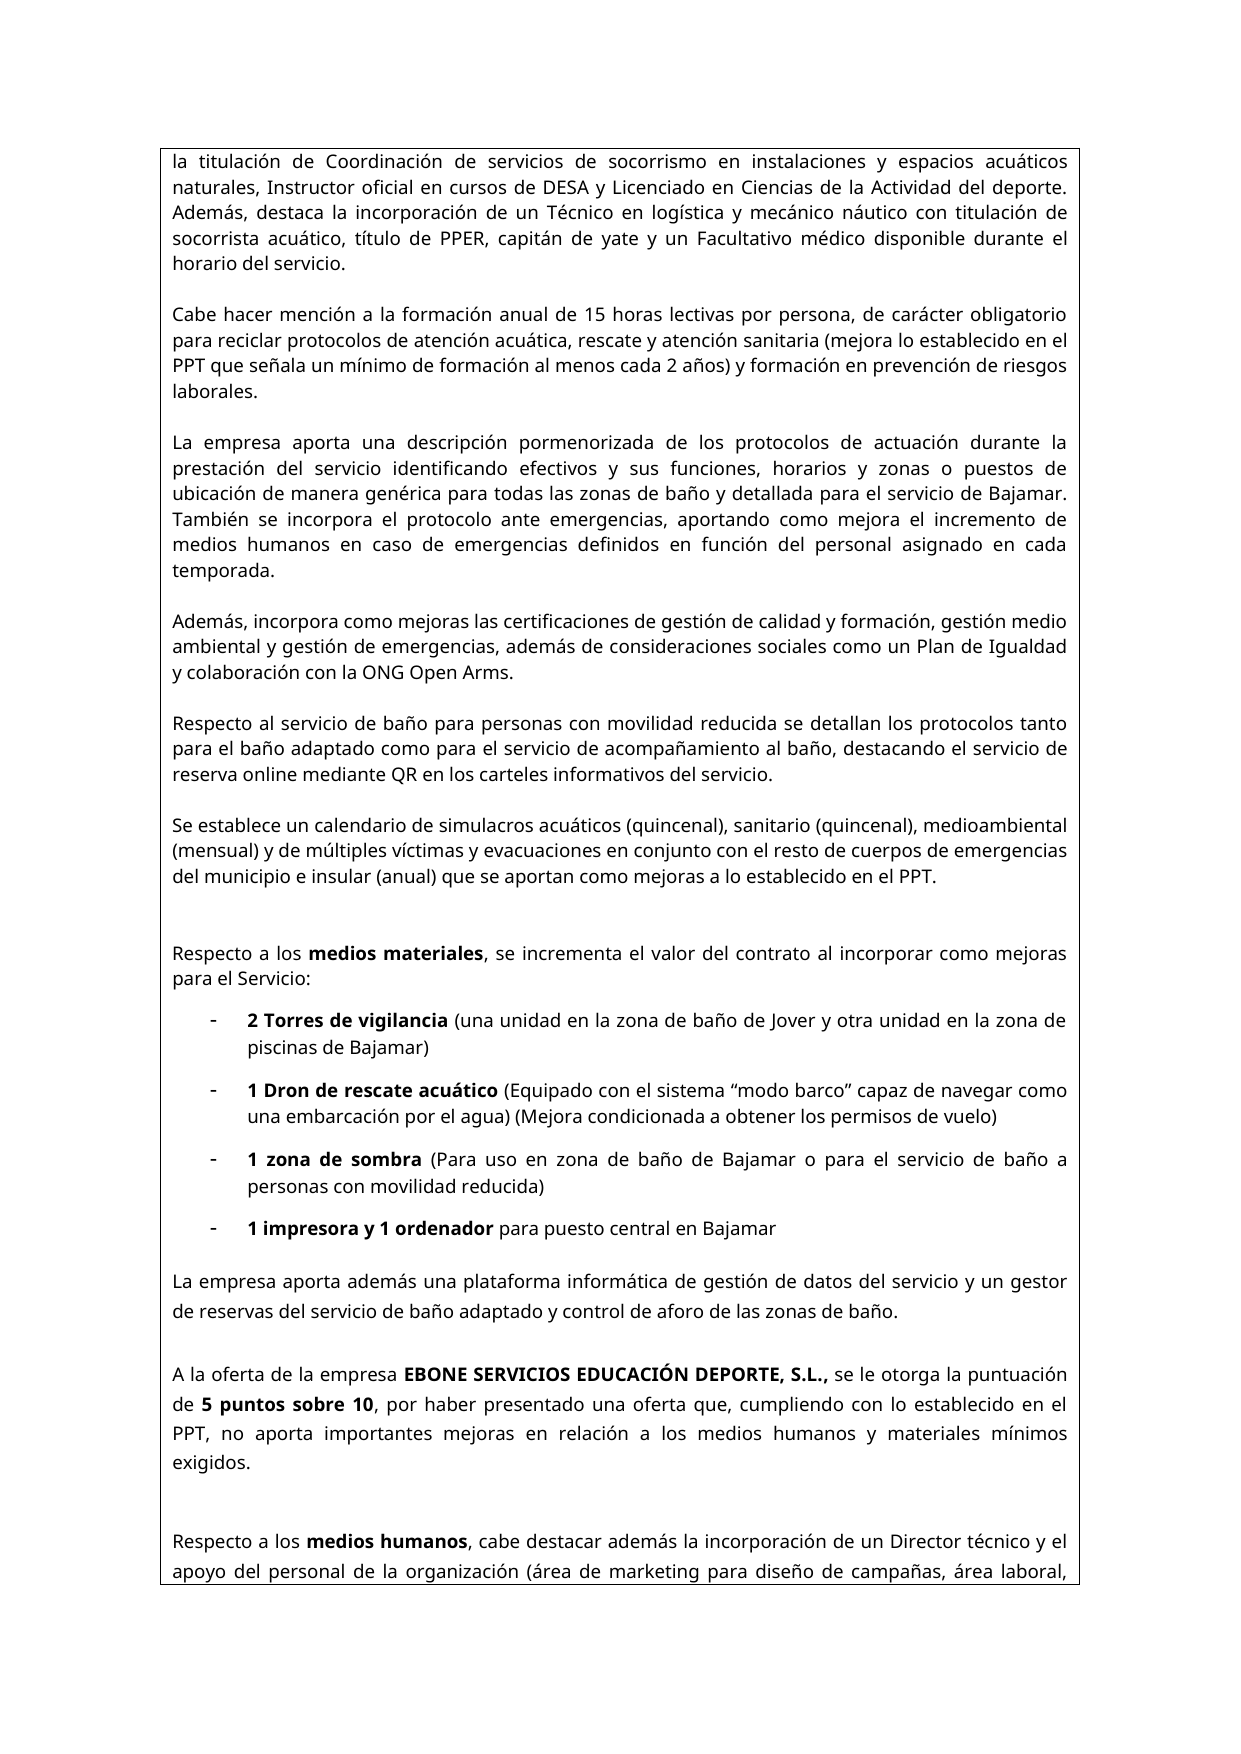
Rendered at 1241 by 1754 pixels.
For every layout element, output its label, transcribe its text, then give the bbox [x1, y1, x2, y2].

table_header la titulación de Coordinación de servicios de socorrismo en instalaciones y espacios acuáticos naturales, Instructor oficial en cursos de DESA y Licenciado en Ciencias de la Actividad del deporte. Además, destaca la incorporación de un Técnico en logística y mecánico náutico con titulación de socorrista acuático, título de PPER, capitán de yate y un Facultativo médico disponible durante el horario del servicio. Cabe hacer mención a la formación anual de 15 horas lectivas por persona, de carácter obligatorio para reciclar protocolos de atención acuática, rescate y atención sanitaria (mejora lo establecido en el PPT que señala un mínimo de formación al menos cada 2 años) y formación en prevención de riesgos laborales. La empresa aporta una descripción pormenorizada de los protocolos de actuación durante la prestación del servicio identificando efectivos y sus funciones, horarios y zonas o puestos de ubicación de manera genérica para todas las zonas de baño y detallada para el servicio de Bajamar. También se incorpora el protocolo ante emergencias, aportando como mejora el incremento de medios humanos en caso de emergencias definidos en función del personal asignado en cada temporada. Además, incorpora como mejoras las certificaciones de gestión de calidad y formación, gestión medio ambiental y gestión de emergencias, además de consideraciones sociales como un Plan de Igualdad y colaboración con la ONG Open Arms. Respecto al servicio de baño para personas con movilidad reducida se detallan los protocolos tanto para el baño adaptado como para el servicio de acompañamiento al baño, destacando el servicio de reserva online mediante QR en los carteles informativos del servicio. Se establece un calendario de simulacros acuáticos (quincenal), sanitario (quincenal), medioambiental (mensual) y de múltiples víctimas y evacuaciones en conjunto con el resto de cuerpos de emergencias del municipio e insular (anual) que se aportan como mejoras a lo establecido en el PPT. Respecto a los medios materiales, se incrementa el valor del contrato al incorporar como mejoras para el Servicio: 2 Torres de vigilancia (una unidad en la zona de baño de Jover y otra unidad en la zona de piscinas de Bajamar) 1 Dron de rescate acuático (Equipado con el sistema “modo barco” capaz de navegar como una embarcación por el agua) (Mejora condicionada a obtener los permisos de vuelo) 1 zona de sombra (Para uso en zona de baño de Bajamar o para el servicio de baño a personas con movilidad reducida) 1 impresora y 1 ordenador para puesto central en Bajamar La empresa aporta además una plataforma informática de gestión de datos del servicio y un gestor de reservas del servicio de baño adaptado y control de aforo de las zonas de baño. A la oferta de la empresa EBONE SERVICIOS EDUCACIÓN DEPORTE, S.L., se le otorga la puntuación de 5 puntos sobre 10, por haber presentado una oferta que, cumpliendo con lo establecido en el PPT, no aporta importantes mejoras en relación a los medios humanos y materiales mínimos exigidos. Respecto a los medios humanos, cabe destacar además la incorporación de un Director técnico y el apoyo del personal de la organización (área de marketing para diseño de campañas, área laboral, [161, 149, 1079, 1583]
